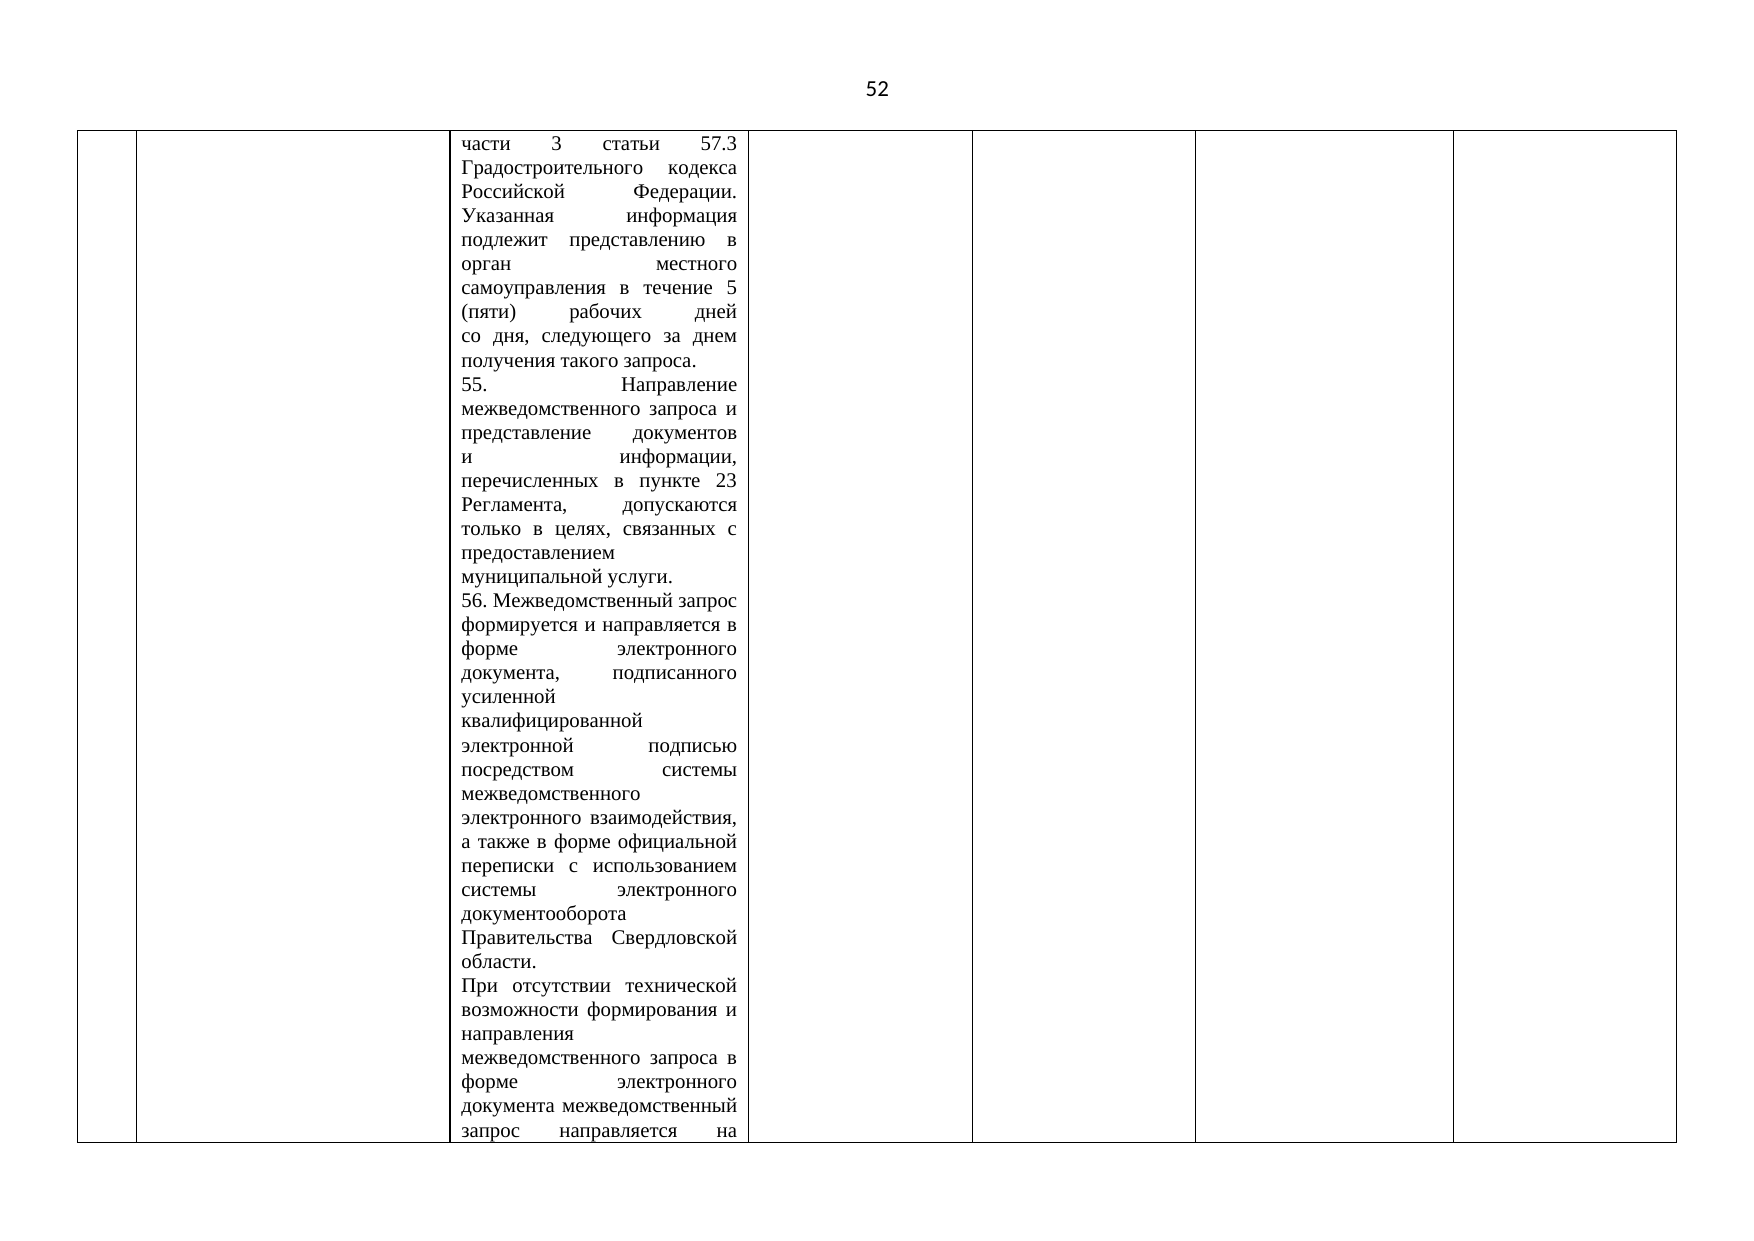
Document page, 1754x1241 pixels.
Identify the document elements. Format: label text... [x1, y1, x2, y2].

table_cell - [1454, 131, 1676, 1142]
table_cell части 3 статьи 57.3 Градостроительного кодекса Российской Федерации. Указанная информация подлежит представлению в орган местного самоуправления в течение 5 (пяти) рабочих дней со дня, следующего за днем получения такого запроса. 55. Направление межведомственного запроса и представление документов и информации, перечисленных в пункте 23 Регламента, допускаются только в целях, связанных с предоставлением муниципальной услуги. 56. Межведомственный запрос формируется и направляется в форме электронного документа, подписанного усиленной квалифицированной электронной подписью посредством системы межведомственного электронного взаимодействия, а также в форме официальной переписки с использованием системы электронного документооборота Правительства Свердловской области. При отсутствии технической возможности формирования и направления межведомственного запроса в форме электронного документа межведомственный запрос направляется на [451, 131, 748, 1142]
table_cell [137, 131, 449, 1142]
table_cell [973, 131, 1195, 1142]
table_cell [78, 131, 136, 1142]
table_cell [749, 131, 972, 1142]
table_cell [1196, 131, 1453, 1142]
